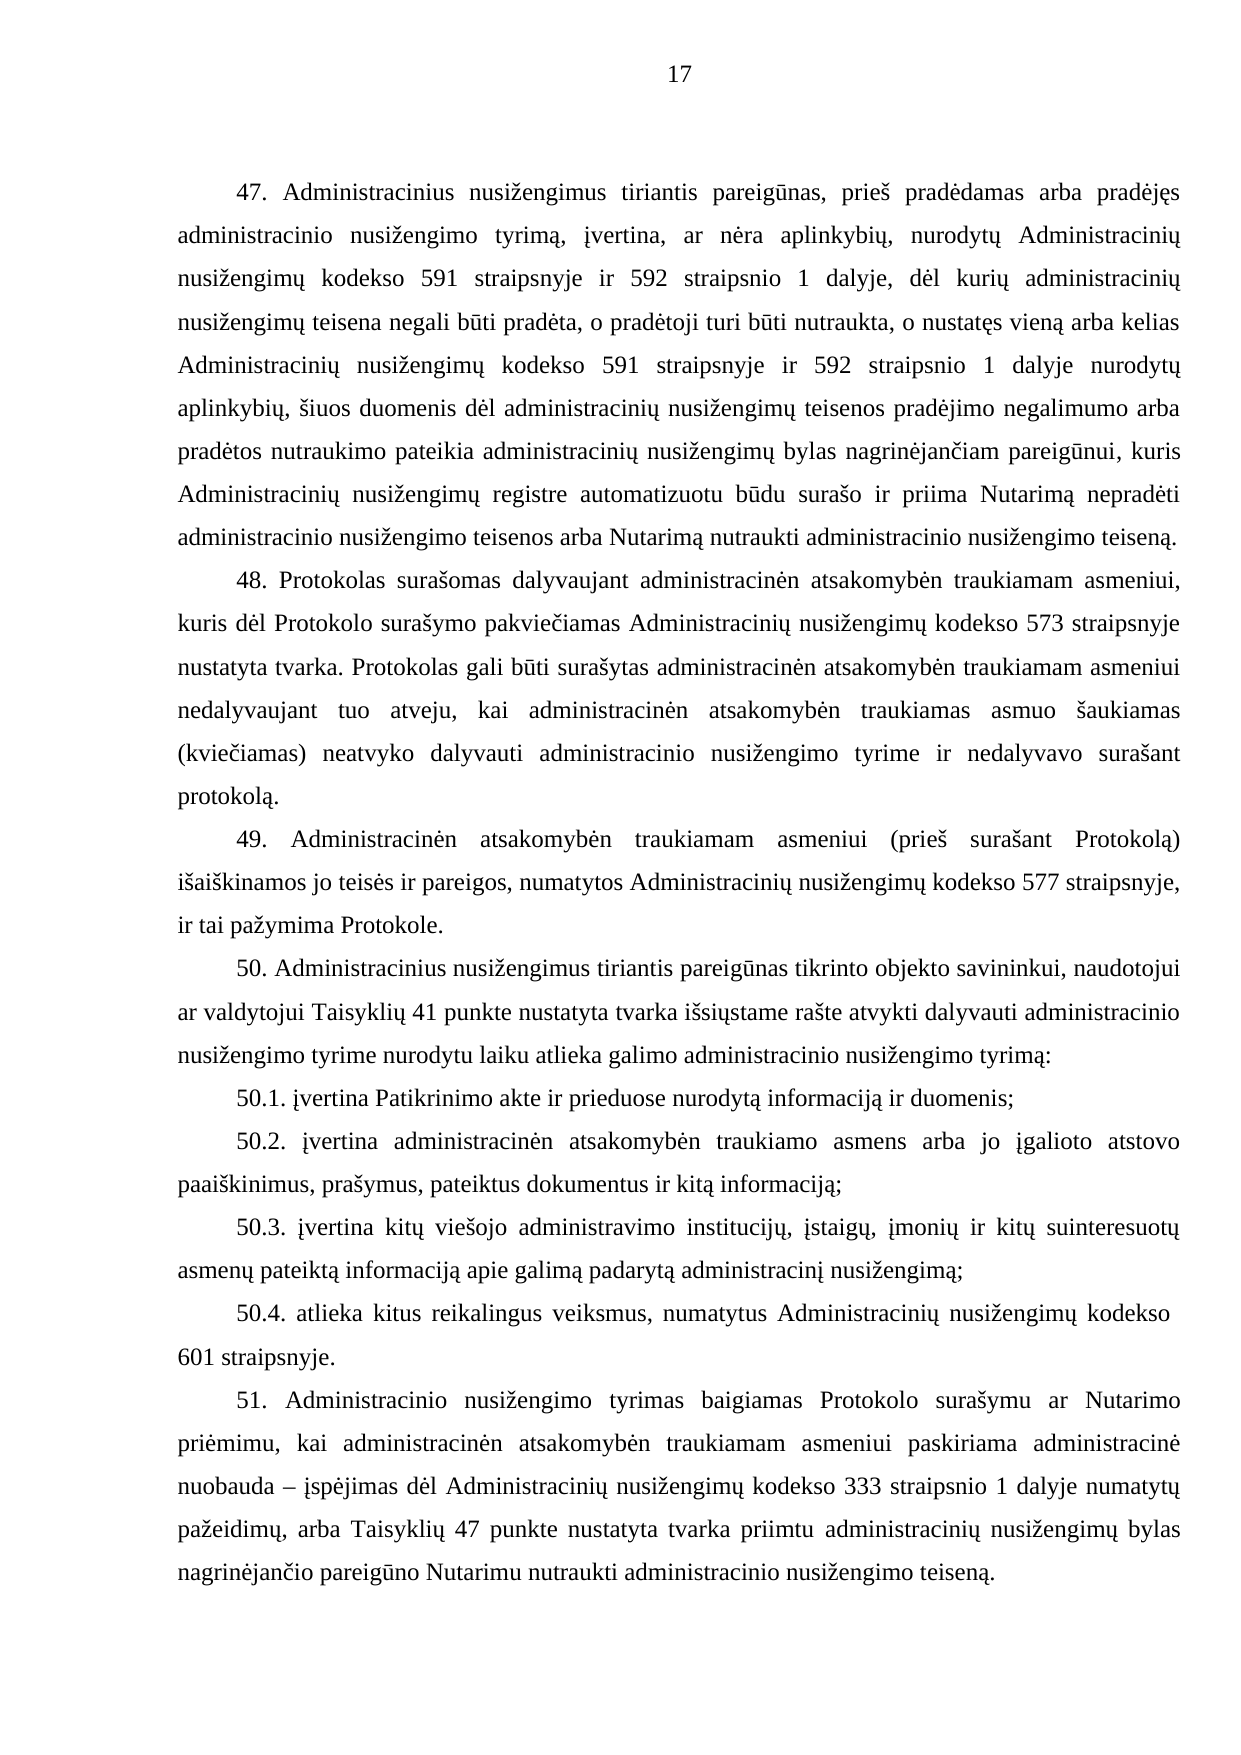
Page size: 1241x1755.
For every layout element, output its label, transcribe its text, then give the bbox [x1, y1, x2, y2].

text 50.1. įvertina Patikrinimo akte ir prieduose nurodytą informaciją ir duomenis; [177, 1083, 1181, 1112]
text 51. Administracinio nusižengimo tyrimas baigiamas Protokolo surašymu ar Nutarimo priėmimu, kai administracinėn atsakomybėn traukiamam asmeniui paskiriama administracinė nuobauda – įspėjimas dėl Administracinių nusižengimų kodekso 333 straipsnio 1 dalyje numatytų pažeidimų, arba Taisyklių 47 punkte nustatyta tvarka priimtu administracinių nusižengimų bylas nagrinėjančio pareigūno Nutarimu nutraukti administracinio nusižengimo teiseną. [177, 1385, 1181, 1586]
text 49. Administracinėn atsakomybėn traukiamam asmeniui (prieš surašant Protokolą) išaiškinamos jo teisės ir pareigos, numatytos Administracinių nusižengimų kodekso 577 straipsnyje, ir tai pažymima Protokole. [177, 824, 1181, 939]
text 48. Protokolas surašomas dalyvaujant administracinėn atsakomybėn traukiamam asmeniui, kuris dėl Protokolo surašymo pakviečiamas Administracinių nusižengimų kodekso 573 straipsnyje nustatyta tvarka. Protokolas gali būti surašytas administracinėn atsakomybėn traukiamam asmeniui nedalyvaujant tuo atveju, kai administracinėn atsakomybėn traukiamas asmuo šaukiamas (kviečiamas) neatvyko dalyvauti administracinio nusižengimo tyrime ir nedalyvavo surašant protokolą. [177, 565, 1181, 810]
text 50.4. atlieka kitus reikalingus veiksmus, numatytus Administracinių nusižengimų kodekso 601 straipsnyje. [177, 1298, 1181, 1370]
text 50.3. įvertina kitų viešojo administravimo institucijų, įstaigų, įmonių ir kitų suinteresuotų asmenų pateiktą informaciją apie galimą padarytą administracinį nusižengimą; [177, 1212, 1181, 1284]
text 50.2. įvertina administracinėn atsakomybėn traukiamo asmens arba jo įgalioto atstovo paaiškinimus, prašymus, pateiktus dokumentus ir kitą informaciją; [177, 1126, 1181, 1198]
text 50. Administracinius nusižengimus tiriantis pareigūnas tikrinto objekto savininkui, naudotojui ar valdytojui Taisyklių 41 punkte nustatyta tvarka išsiųstame rašte atvykti dalyvauti administracinio nusižengimo tyrime nurodytu laiku atlieka galimo administracinio nusižengimo tyrimą: [177, 953, 1181, 1068]
text 47. Administracinius nusižengimus tiriantis pareigūnas, prieš pradėdamas arba pradėjęs administracinio nusižengimo tyrimą, įvertina, ar nėra aplinkybių, nurodytų Administracinių nusižengimų kodekso 591 straipsnyje ir 592 straipsnio 1 dalyje, dėl kurių administracinių nusižengimų teisena negali būti pradėta, o pradėtoji turi būti nutraukta, o nustatęs vieną arba kelias Administracinių nusižengimų kodekso 591 straipsnyje ir 592 straipsnio 1 dalyje nurodytų aplinkybių, šiuos duomenis dėl administracinių nusižengimų teisenos pradėjimo negalimumo arba pradėtos nutraukimo pateikia administracinių nusižengimų bylas nagrinėjančiam pareigūnui, kuris Administracinių nusižengimų registre automatizuotu būdu surašo ir priima Nutarimą nepradėti administracinio nusižengimo teisenos arba Nutarimą nutraukti administracinio nusižengimo teiseną. [177, 177, 1181, 551]
